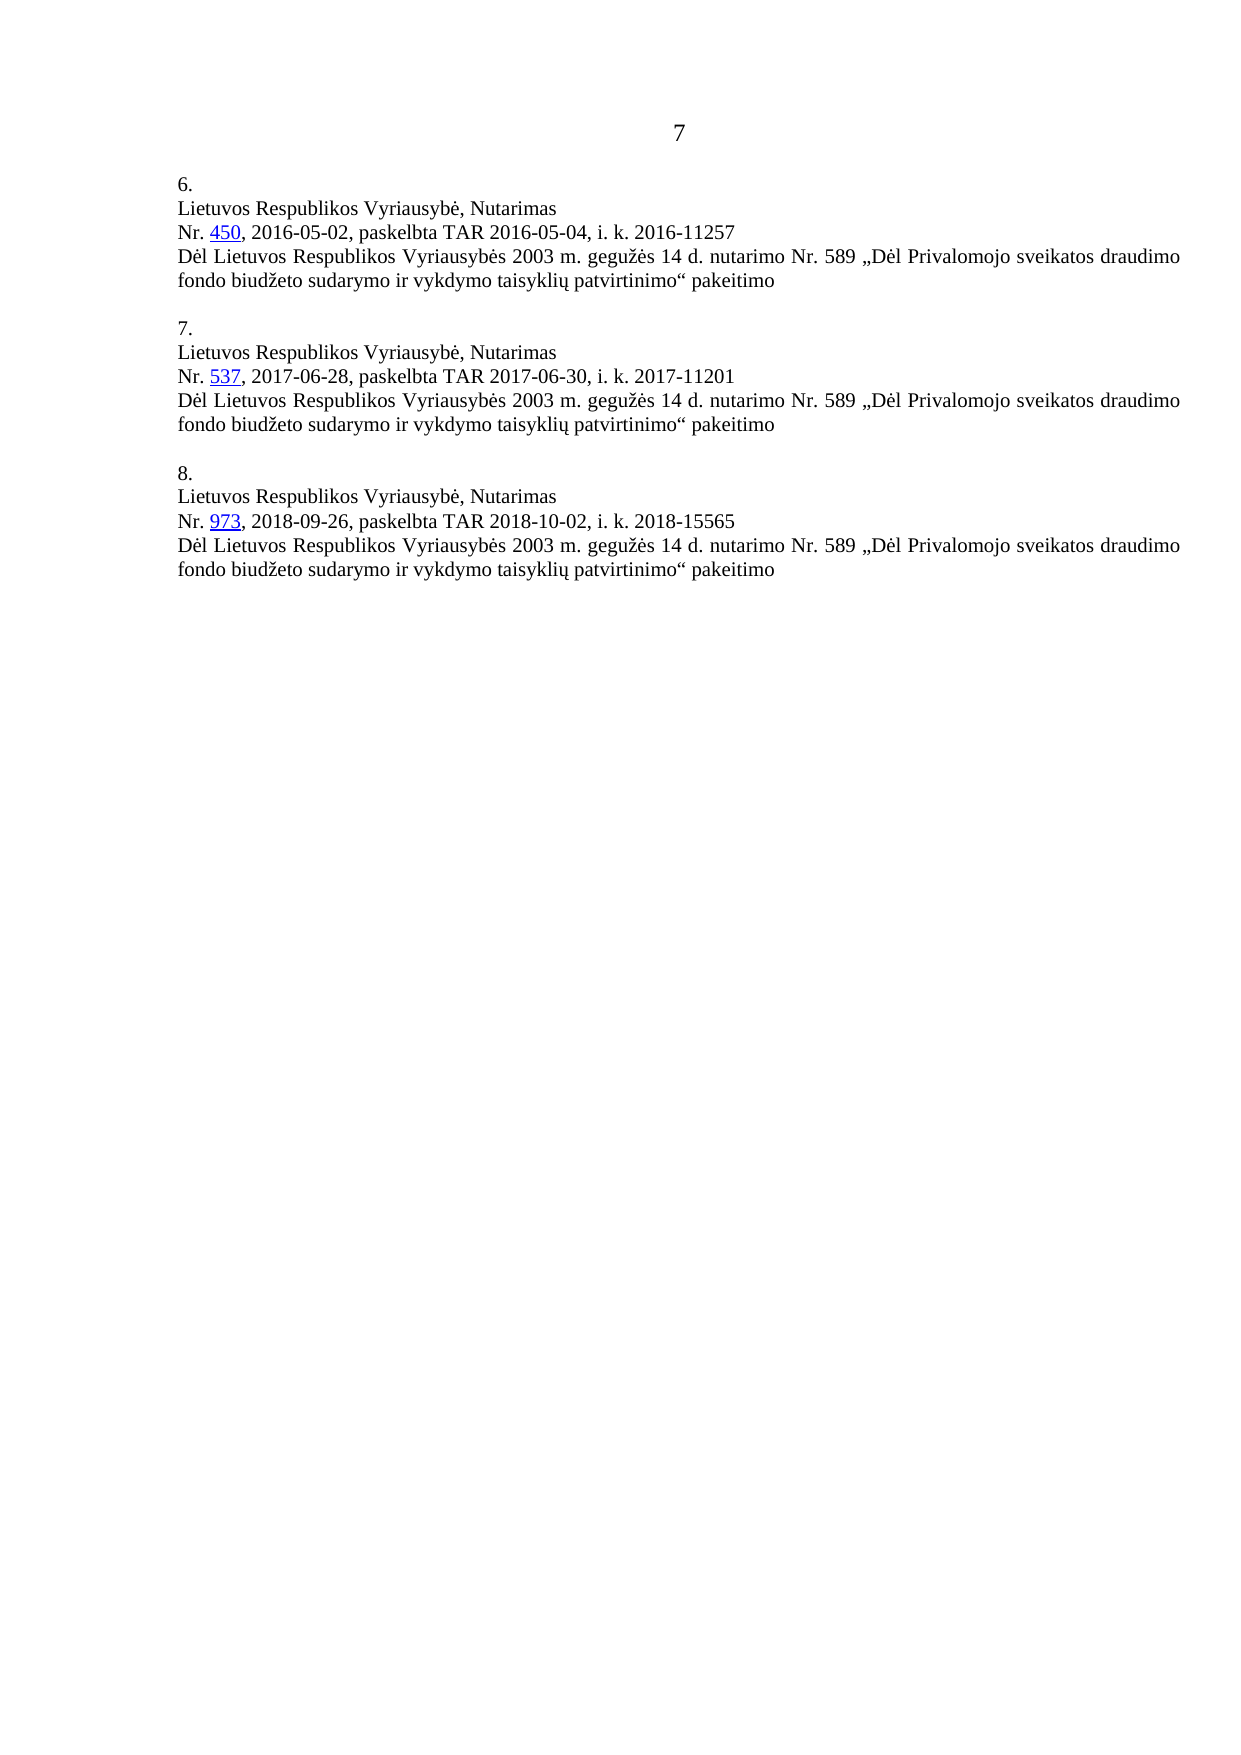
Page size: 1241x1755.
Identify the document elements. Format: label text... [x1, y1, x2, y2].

text Dėl Lietuvos Respublikos Vyriausybės 2003 m. gegužės 14 d. nutarimo Nr. 589 „Dėl Privalomojo sveikatos draudimo fondo biudžeto sudarymo ir vykdymo taisyklių patvirtinimo“ pakeitimo [177, 533, 1181, 581]
text Dėl Lietuvos Respublikos Vyriausybės 2003 m. gegužės 14 d. nutarimo Nr. 589 „Dėl Privalomojo sveikatos draudimo fondo biudžeto sudarymo ir vykdymo taisyklių patvirtinimo“ pakeitimo [177, 244, 1181, 292]
text 6. [177, 172, 1181, 196]
text Lietuvos Respublikos Vyriausybė, Nutarimas [177, 196, 1181, 220]
text Lietuvos Respublikos Vyriausybė, Nutarimas [177, 484, 1181, 508]
text Nr. 450, 2016-05-02, paskelbta TAR 2016-05-04, i. k. 2016-11257 [177, 220, 1181, 244]
text 7. [177, 316, 1181, 340]
text Lietuvos Respublikos Vyriausybė, Nutarimas [177, 340, 1181, 364]
text Dėl Lietuvos Respublikos Vyriausybės 2003 m. gegužės 14 d. nutarimo Nr. 589 „Dėl Privalomojo sveikatos draudimo fondo biudžeto sudarymo ir vykdymo taisyklių patvirtinimo“ pakeitimo [177, 388, 1181, 436]
text Nr. 537, 2017-06-28, paskelbta TAR 2017-06-30, i. k. 2017-11201 [177, 364, 1181, 388]
text 8. [177, 460, 1181, 484]
text Nr. 973, 2018-09-26, paskelbta TAR 2018-10-02, i. k. 2018-15565 [177, 508, 1181, 533]
